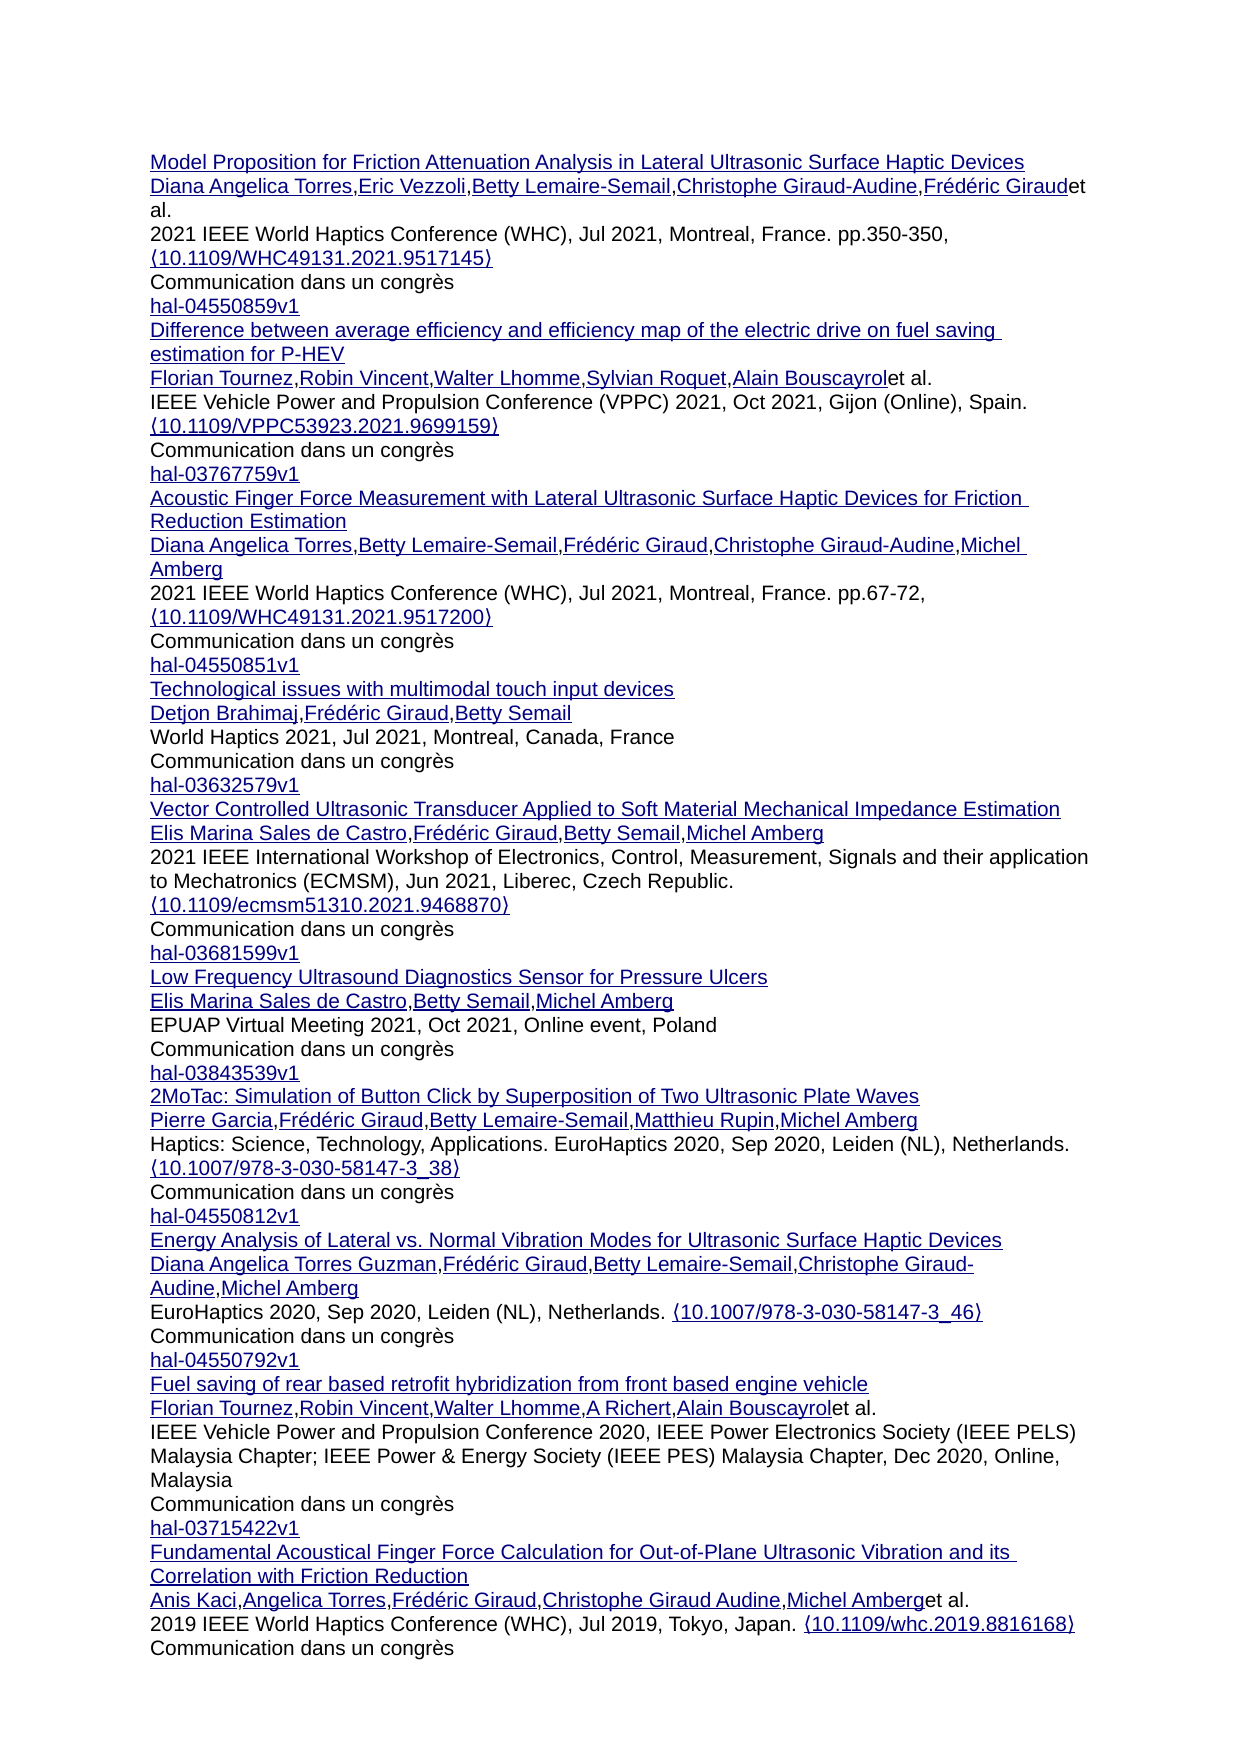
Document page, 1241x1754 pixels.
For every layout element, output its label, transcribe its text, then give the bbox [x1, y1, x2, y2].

table_cell Model Proposition for Friction Attenuation Analysis in Lateral Ultrasonic Surface Haptic Devices Diana Angelica Torres,Eric Vezzoli,Betty Lemaire-Semail,Christophe Giraud-Audine,Frédéric Giraudet al. 2021 IEEE World Haptics Conference (WHC), Jul 2021, Montreal, France. pp.350-350, ⟨10.1109/WHC49131.2021.9517145⟩ Communication dans un congrès hal-04550859v1 [150, 150, 1090, 318]
table_cell Technological issues with multimodal touch input devices Detjon Brahimaj,Frédéric Giraud,Betty Semail World Haptics 2021, Jul 2021, Montreal, Canada, France Communication dans un congrès hal-03632579v1 [150, 677, 1090, 797]
table_cell Fuel saving of rear based retrofit hybridization from front based engine vehicle Florian Tournez,Robin Vincent,Walter Lhomme,A Richert,Alain Bouscayrolet al. IEEE Vehicle Power and Propulsion Conference 2020, IEEE Power Electronics Society (IEEE PELS) Malaysia Chapter; IEEE Power & Energy Society (IEEE PES) Malaysia Chapter, Dec 2020, Online, Malaysia Communication dans un congrès hal-03715422v1 [150, 1372, 1090, 1539]
table_cell Difference between average efficiency and efficiency map of the electric drive on fuel saving estimation for P-HEV Florian Tournez,Robin Vincent,Walter Lhomme,Sylvian Roquet,Alain Bouscayrolet al. IEEE Vehicle Power and Propulsion Conference (VPPC) 2021, Oct 2021, Gijon (Online), Spain. ⟨10.1109/VPPC53923.2021.9699159⟩ Communication dans un congrès hal-03767759v1 [150, 318, 1090, 485]
table_cell Vector Controlled Ultrasonic Transducer Applied to Soft Material Mechanical Impedance Estimation Elis Marina Sales de Castro,Frédéric Giraud,Betty Semail,Michel Amberg 2021 IEEE International Workshop of Electronics, Control, Measurement, Signals and their application to Mechatronics (ECMSM), Jun 2021, Liberec, Czech Republic. ⟨10.1109/ecmsm51310.2021.9468870⟩ Communication dans un congrès hal-03681599v1 [150, 797, 1090, 964]
table_cell Acoustic Finger Force Measurement with Lateral Ultrasonic Surface Haptic Devices for Friction Reduction Estimation Diana Angelica Torres,Betty Lemaire-Semail,Frédéric Giraud,Christophe Giraud-Audine,Michel Amberg 2021 IEEE World Haptics Conference (WHC), Jul 2021, Montreal, France. pp.67-72, ⟨10.1109/WHC49131.2021.9517200⟩ Communication dans un congrès hal-04550851v1 [150, 485, 1090, 677]
table_cell Energy Analysis of Lateral vs. Normal Vibration Modes for Ultrasonic Surface Haptic Devices Diana Angelica Torres Guzman,Frédéric Giraud,Betty Lemaire-Semail,Christophe Giraud-Audine,Michel Amberg EuroHaptics 2020, Sep 2020, Leiden (NL), Netherlands. ⟨10.1007/978-3-030-58147-3_46⟩ Communication dans un congrès hal-04550792v1 [150, 1228, 1090, 1372]
table_cell Low Frequency Ultrasound Diagnostics Sensor for Pressure Ulcers Elis Marina Sales de Castro,Betty Semail,Michel Amberg EPUAP Virtual Meeting 2021, Oct 2021, Online event, Poland Communication dans un congrès hal-03843539v1 [150, 965, 1090, 1084]
table_cell 2MoTac: Simulation of Button Click by Superposition of Two Ultrasonic Plate Waves Pierre Garcia,Frédéric Giraud,Betty Lemaire-Semail,Matthieu Rupin,Michel Amberg Haptics: Science, Technology, Applications. EuroHaptics 2020, Sep 2020, Leiden (NL), Netherlands. ⟨10.1007/978-3-030-58147-3_38⟩ Communication dans un congrès hal-04550812v1 [150, 1084, 1090, 1228]
table_cell Fundamental Acoustical Finger Force Calculation for Out-of-Plane Ultrasonic Vibration and its Correlation with Friction Reduction Anis Kaci,Angelica Torres,Frédéric Giraud,Christophe Giraud Audine,Michel Amberget al. 2019 IEEE World Haptics Conference (WHC), Jul 2019, Tokyo, Japan. ⟨10.1109/whc.2019.8816168⟩ Communication dans un congrès [150, 1540, 1090, 1659]
